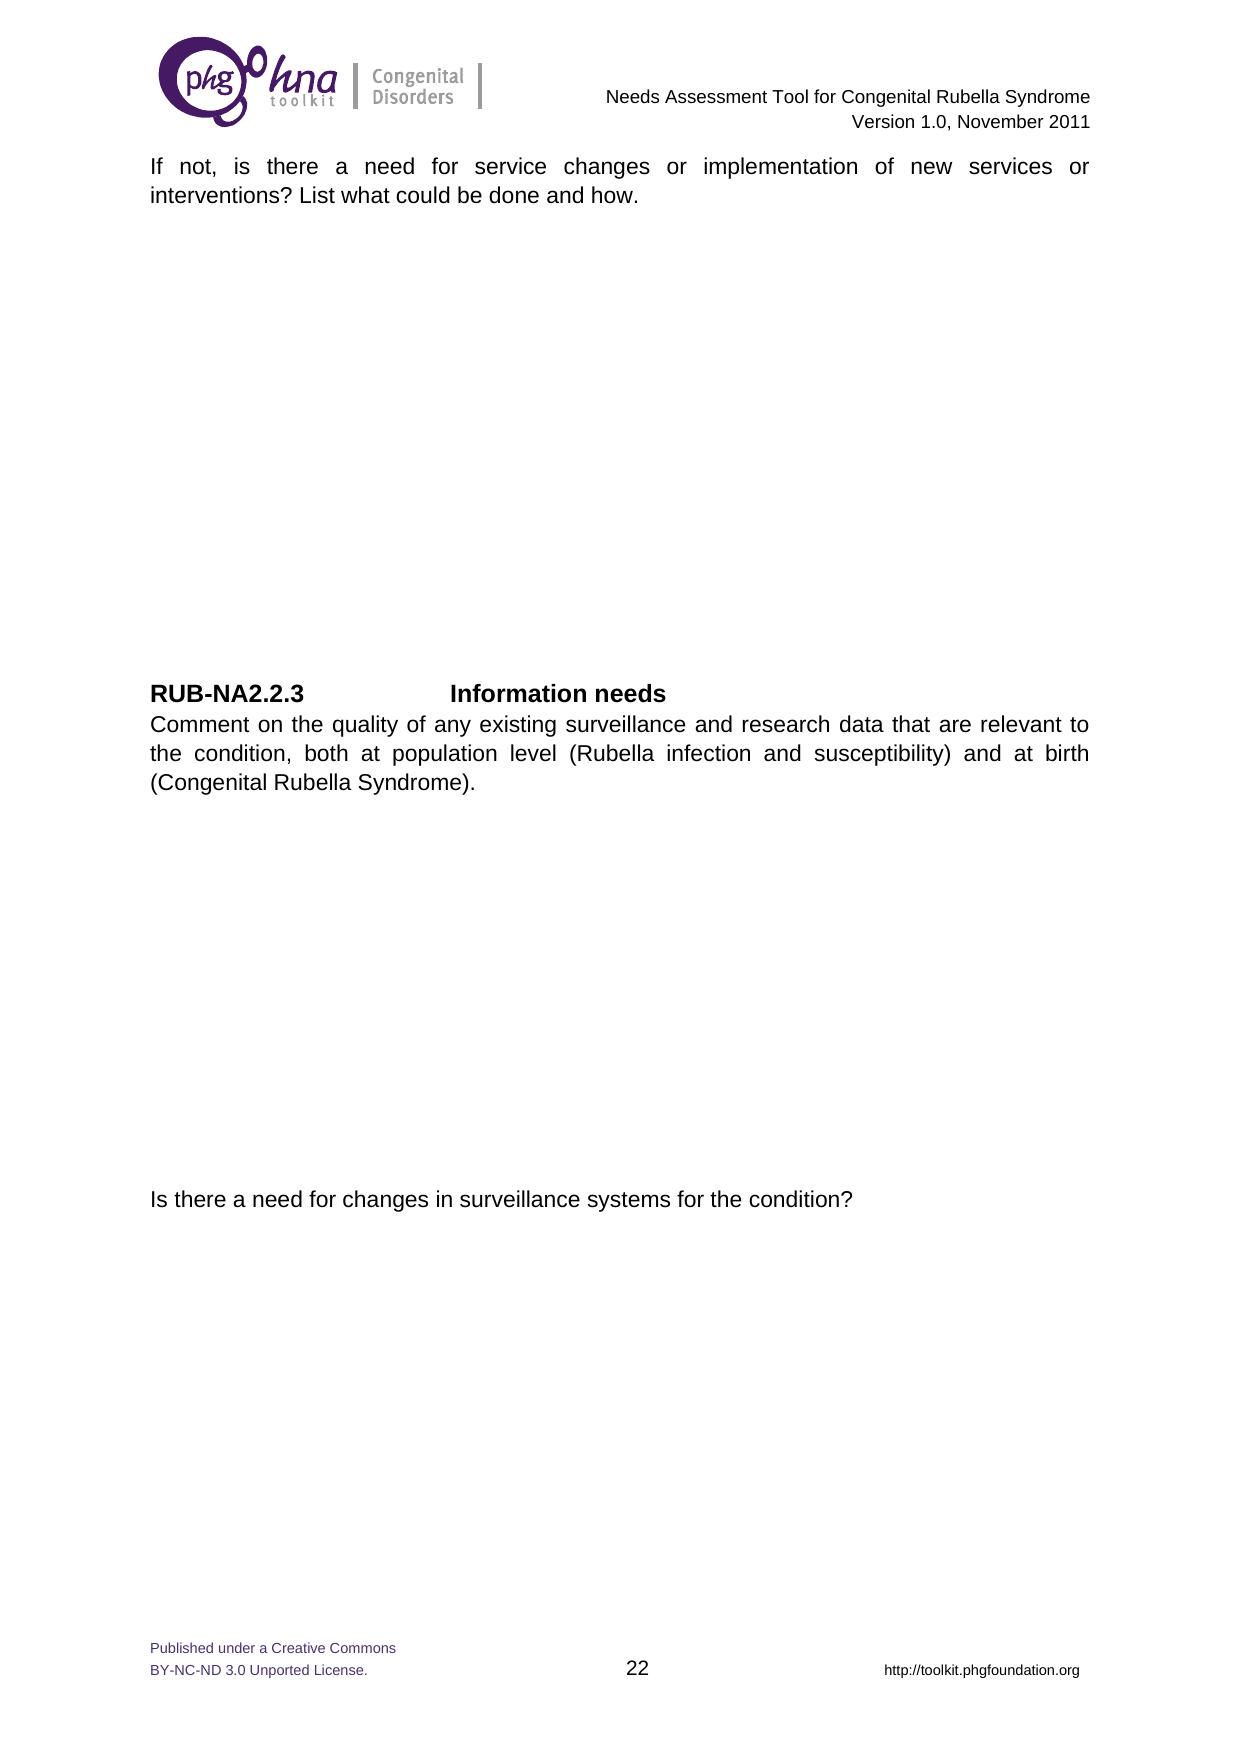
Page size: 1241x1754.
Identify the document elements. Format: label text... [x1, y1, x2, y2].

subtitle Comment on the quality of any existing surveillance and research data that are relevant to the condition, both at population level (Rubella infection and susceptibility) and at birth (Congenital Rubella Syndrome). [150, 708, 1090, 795]
subtitle If not, is there a need for service changes or implementation of new services or interventions? List what could be done and how. [150, 150, 1090, 208]
subtitle Is there a need for changes in surveillance systems for the condition? [150, 1183, 1090, 1212]
subtitle RUB-NA2.2.3 Information needs [150, 679, 1090, 708]
